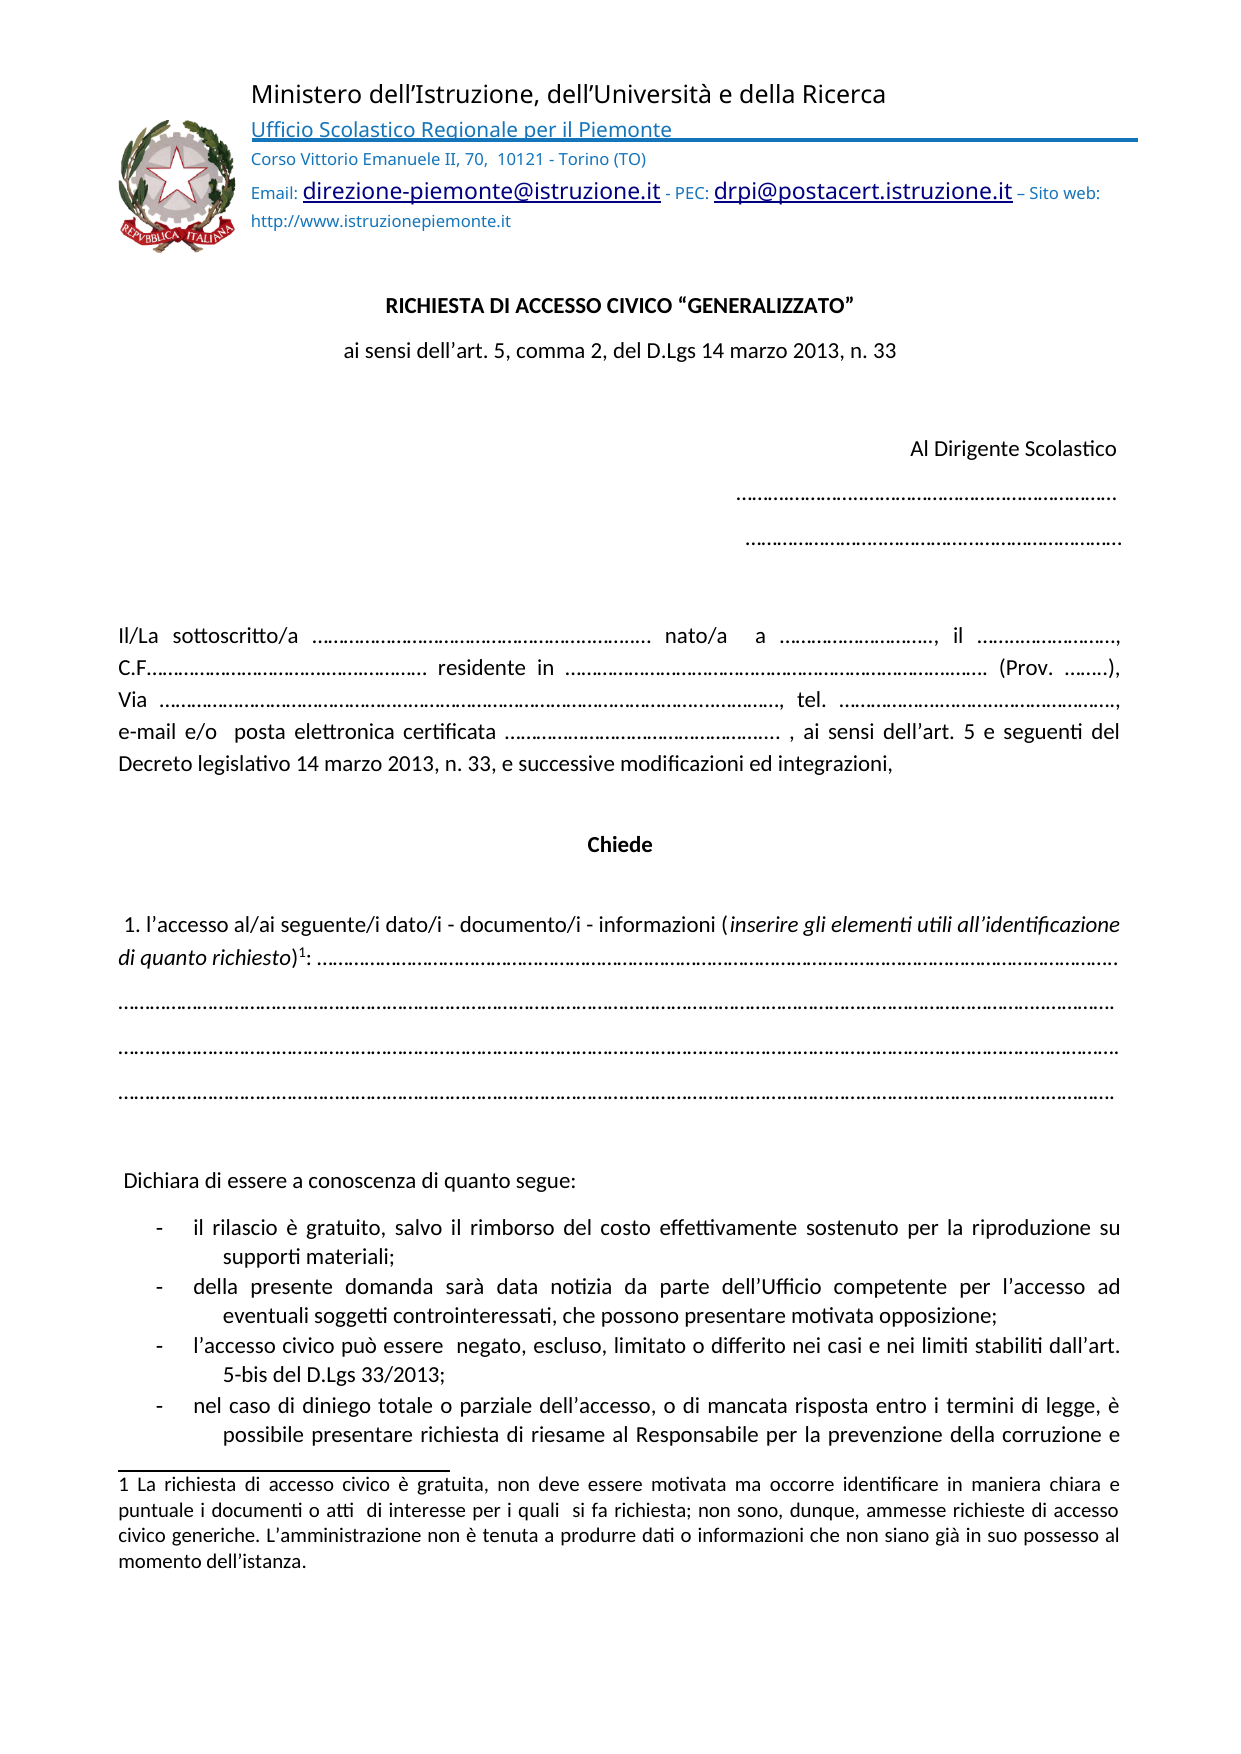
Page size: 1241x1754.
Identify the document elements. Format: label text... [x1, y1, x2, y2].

text RICHIESTA DI ACCESSO CIVICO “GENERALIZZATO” [118, 291, 1122, 319]
text ……………………..……………...……………………… [118, 523, 1122, 551]
text La richiesta di accesso civico è gratuita, non deve essere motivata ma occorre identificare in maniera chiara e puntuale i documenti o atti di interesse per i quali si fa richiesta; non sono, dunque, ammesse richieste di accesso civico generiche. L’amministrazione non è tenuta a produrre dati o informazioni che non siano già in suo possesso al momento dell’istanza. [118, 1472, 1122, 1573]
text Dichiara di essere a conoscenza di quanto segue: [118, 1166, 1122, 1194]
list il rilascio è gratuito, salvo il rimborso del costo effettivamente sostenuto per la riproduzione su supporti materiali; [156, 1211, 1122, 1270]
text …………………………………………………………………………………………………………………………………………………………..…………. [118, 987, 1123, 1015]
text 1. l’accesso al/ai seguente/i dato/i - documento/i - informazioni (inserire gli elementi utili all’identificazione di quanto richiesto): …………………………………………………………………………………………………………………………………….. [118, 911, 1123, 971]
list nel caso di diniego totale o parziale dell’accesso, o di mancata risposta entro i termini di legge, è possibile presentare richiesta di riesame al Responsabile per la prevenzione della corruzione e [156, 1389, 1122, 1448]
text Il/La sottoscritto/a ……………………………………………..……..… nato/a a ……………………….., il ……..………………, C.F…………………………….…….………… residente in ……………………………………………………………….……. (Prov. ……..), Via ………………………………………..………………………………………………....…………, tel. ……………….………..…………………., e-mail e/o posta elettronica certificata ………………………………………….... , ai sensi dell’art. 5 e seguenti del Decreto legislativo 14 marzo 2013, n. 33, e successive modificazioni ed integrazioni, [118, 621, 1122, 777]
text ai sensi dell’art. 5, comma 2, del D.Lgs 14 marzo 2013, n. 33 [118, 336, 1122, 364]
list l’accesso civico può essere negato, escluso, limitato o differito nei casi e nei limiti stabiliti dall’art. 5-bis del D.Lgs 33/2013; [156, 1329, 1122, 1389]
list della presente domanda sarà data notizia da parte dell’Ufficio competente per l’accesso ad eventuali soggetti controinteressati, che possono presentare motivata opposizione; [156, 1270, 1122, 1329]
text …………………………………………………………………………………………………………………………………………………………..…………. [118, 1077, 1123, 1105]
text Al Dirigente Scolastico [118, 434, 1122, 462]
text ………………………………………………………………………………………………………………………………………………………………………. [118, 1032, 1123, 1060]
text Chiede [118, 830, 1122, 858]
text ……….…………..………………………………………… [118, 478, 1122, 506]
